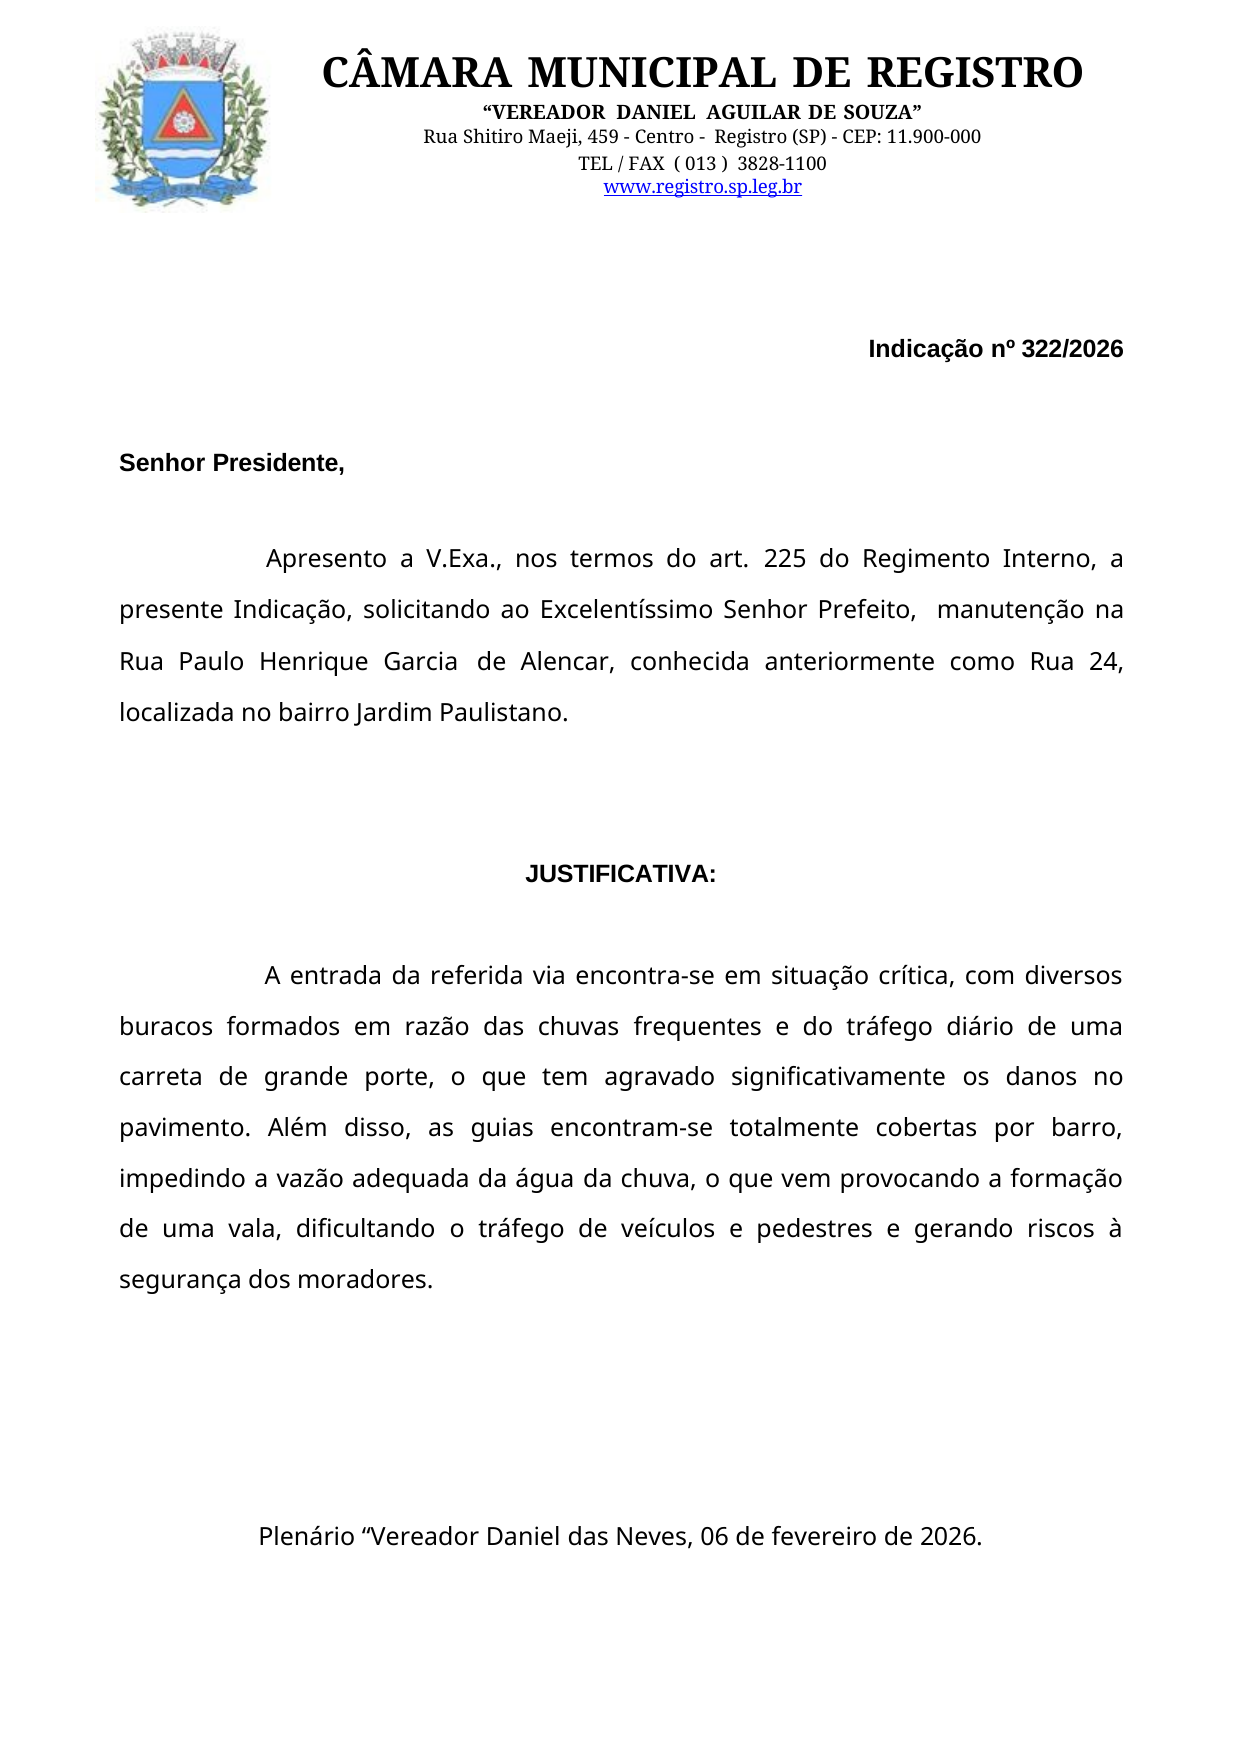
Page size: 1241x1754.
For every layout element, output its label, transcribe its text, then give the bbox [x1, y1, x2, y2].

text www.registro.sp.leg.br [414, 176, 991, 197]
text A entrada da referida via encontra-se em situação crítica, com diversos buracos formados em razão das chuvas frequentes e do tráfego diário de uma carreta de grande porte, o que tem agravado significativamente os danos no pavimento. Além disso, as guias encontram-se totalmente cobertas por barro, impedindo a vazão adequada da água da chuva, o que vem provocando a formação de uma vala, dificultando o tráfego de veículos e pedestres e gerando riscos à segurança dos moradores. [119, 957, 1124, 1296]
text Apresento a V.Exa., nos termos do art. 225 do Regimento Interno, a presente Indicação, solicitando ao Excelentíssimo Senhor Prefeito, manutenção na Rua Paulo Henrique Garcia de Alencar, conhecida anteriormente como Rua 24, localizada no bairro Jardim Paulistano. [119, 541, 1124, 729]
text Plenário “Vereador Daniel das Neves, 06 de fevereiro de 2026. [250, 1519, 991, 1553]
picture [95, 26, 272, 213]
text Senhor Presidente, [119, 448, 1137, 477]
text “VEREADOR DANIEL AGUILAR DE SOUZA” [413, 102, 991, 124]
title CÂMARA MUNICIPAL DE REGISTRO [272, 43, 1137, 99]
text JUSTIFICATIVA: [118, 859, 1124, 888]
text Rua Shitiro Maeji, 459 - Centro - Registro (SP) - CEP: 11.900-000 TEL / FAX ( 013 ) 3828-1100 [413, 124, 991, 175]
text Indicação nº 322/2026 [118, 334, 1124, 363]
